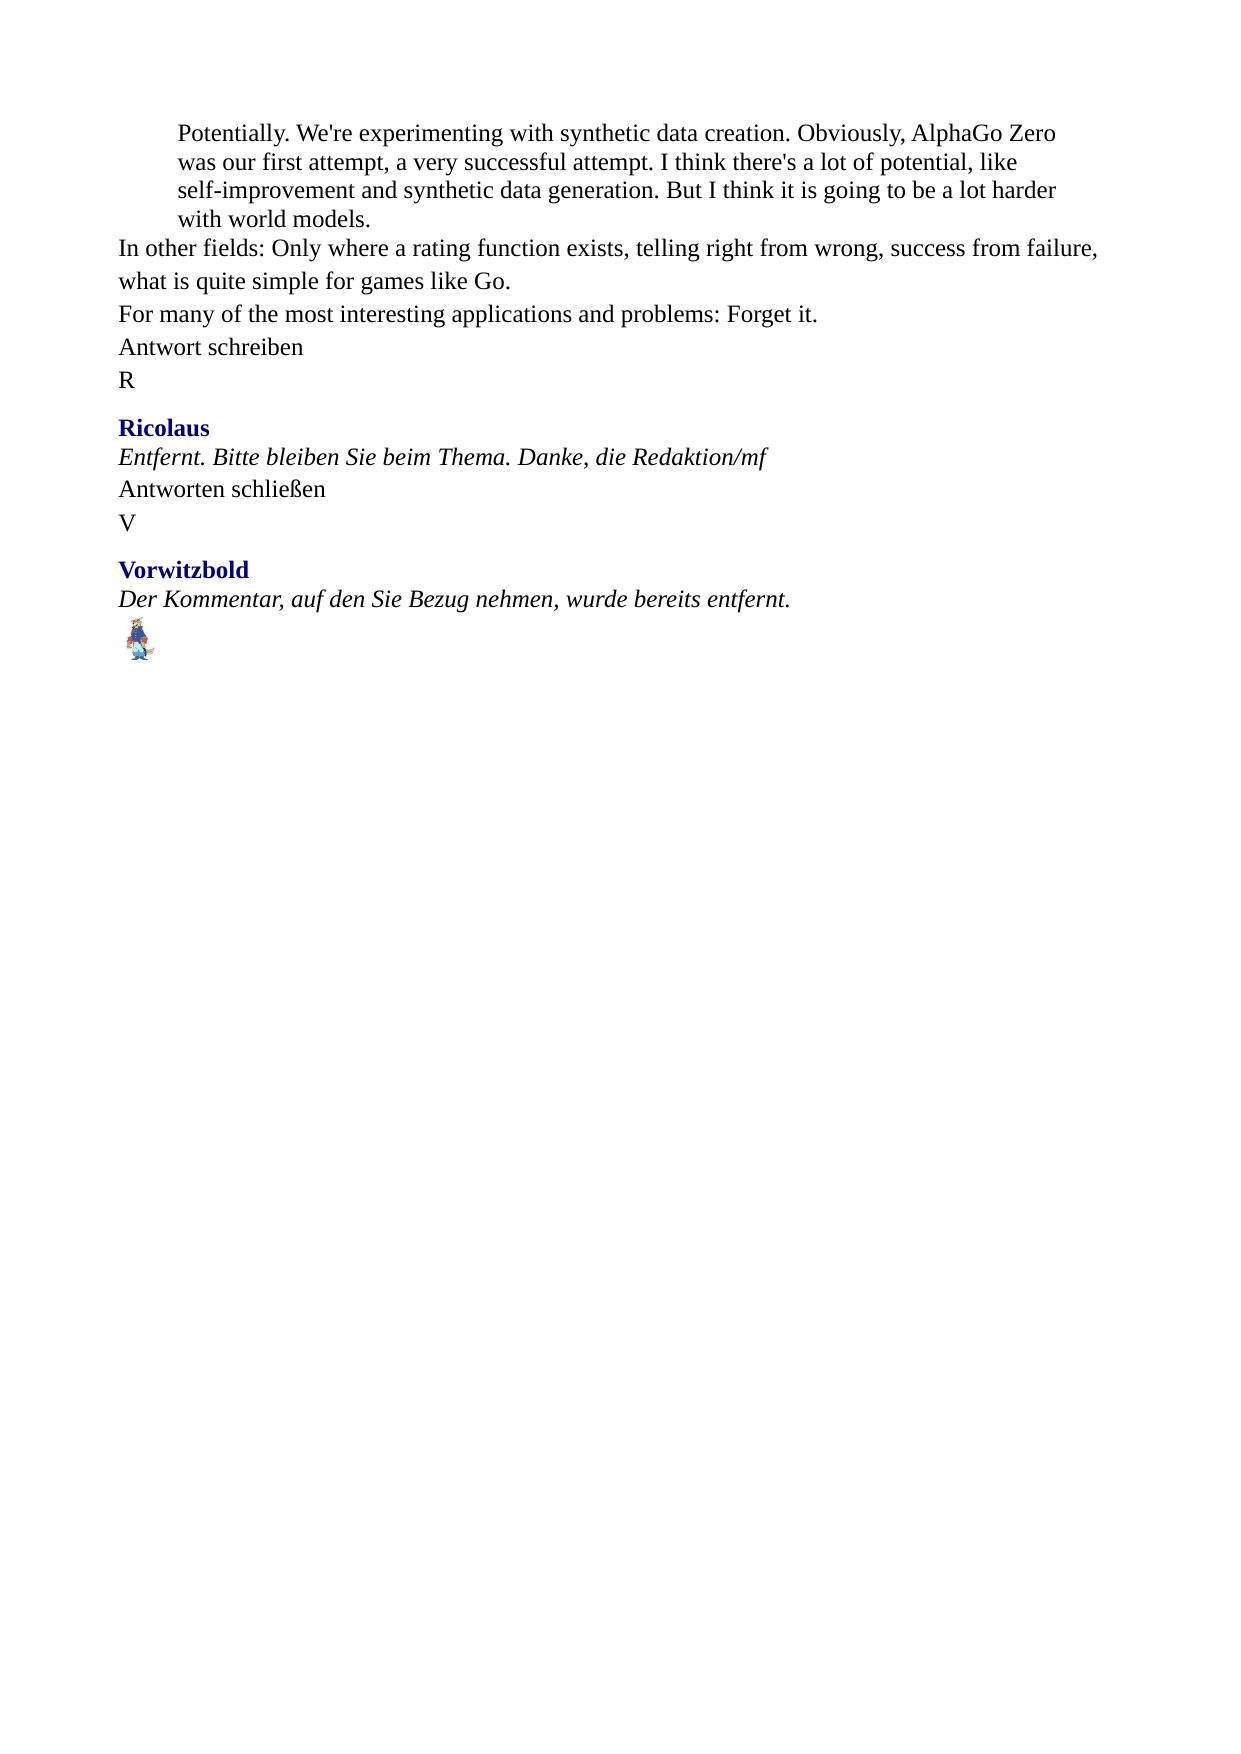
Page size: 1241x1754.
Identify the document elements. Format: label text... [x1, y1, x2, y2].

subtitle Ricolaus [118, 413, 1122, 442]
text Der Kommentar, auf den Sie Bezug nehmen, wurde bereits entfernt. [118, 712, 1122, 746]
text Antwort schreiben [118, 332, 1122, 361]
text Potentially. We're experimenting with synthetic data creation. Obviously, AlphaGo Zero was our first attempt, a very successful attempt. I think there's a lot of potential, like self-improvement and synthetic data generation. But I think it is going to be a lot harder with world models. [177, 118, 1063, 233]
text In other fields: Only where a rating function exists, telling right from wrong, success from failure, what is quite simple for games like Go. [118, 233, 1122, 295]
picture [118, 617, 161, 660]
subtitle Vorwitzbold [118, 555, 1122, 584]
text For many of the most interesting applications and problems: Forget it. [118, 299, 1122, 328]
subtitle Kanaille94 [118, 678, 1122, 712]
text Der Kommentar, auf den Sie Bezug nehmen, wurde bereits entfernt. [118, 584, 1122, 613]
text V [118, 508, 1122, 536]
text Antworten schließen [118, 474, 1122, 503]
text Entfernt. Bitte bleiben Sie beim Thema. Danke, die Redaktion/mf [118, 442, 1122, 470]
text R [118, 365, 1122, 394]
